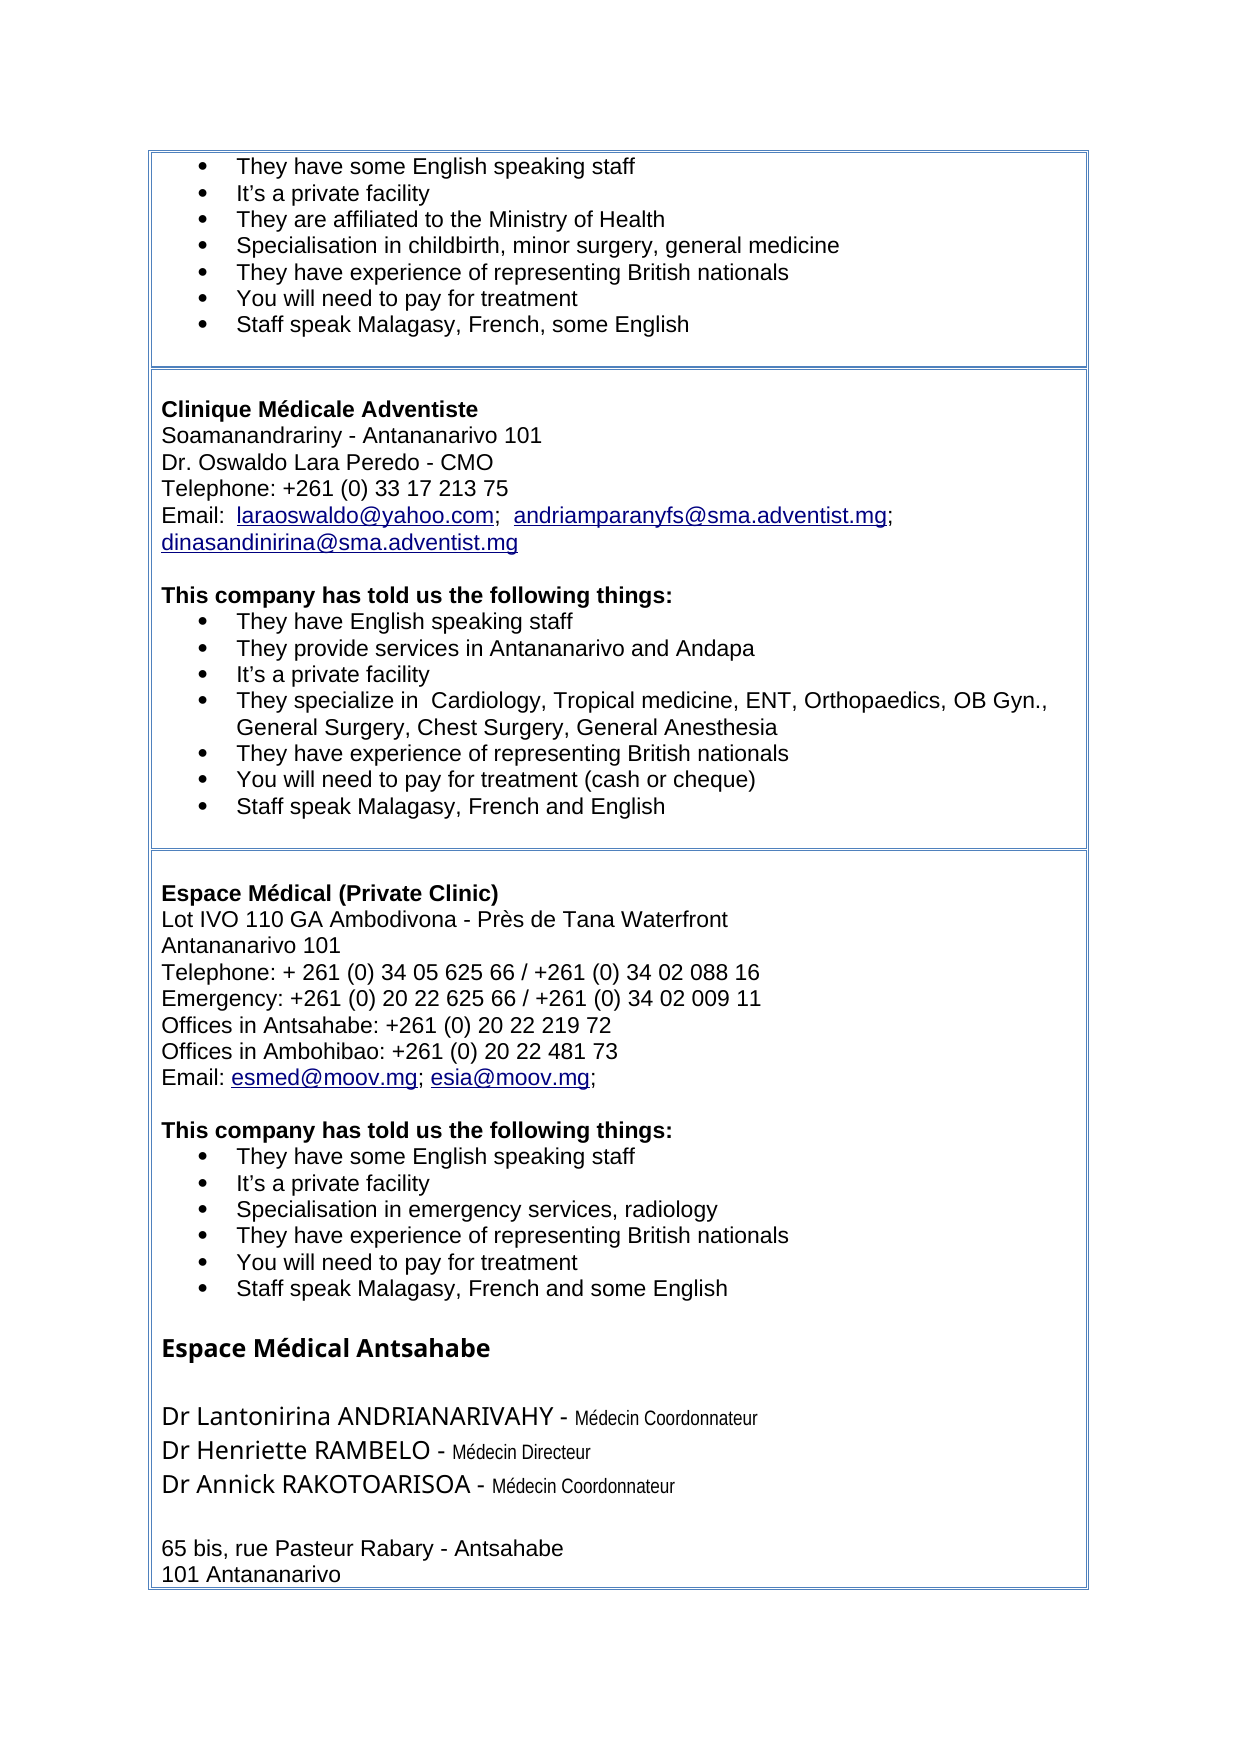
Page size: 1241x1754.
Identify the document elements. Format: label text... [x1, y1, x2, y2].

table_cell Clinique Médicale Adventiste Soamanandrariny - Antananarivo 101 Dr. Oswaldo Lara Peredo - CMO Telephone: +261 (0) 33 17 213 75 Email: laraoswaldo@yahoo.com; andriamparanyfs@sma.adventist.mg; dinasandinirina@sma.adventist.mg This company has told us the following things: They have English speaking staff They provide services in Antananarivo and Andapa It’s a private facility They specialize in Cardiology, Tropical medicine, ENT, Orthopaedics, OB Gyn., General Surgery, Chest Surgery, General Anesthesia They have experience of representing British nationals You will need to pay for treatment (cash or cheque) Staff speak Malagasy, French and English [152, 370, 1086, 848]
table_cell Espace Médical (Private Clinic) Lot IVO 110 GA Ambodivona - Près de Tana Waterfront Antananarivo 101 Telephone: + 261 (0) 34 05 625 66 / +261 (0) 34 02 088 16 Emergency: +261 (0) 20 22 625 66 / +261 (0) 34 02 009 11 Offices in Antsahabe: +261 (0) 20 22 219 72 Offices in Ambohibao: +261 (0) 20 22 481 73 Email: esmed@moov.mg; esia@moov.mg; This company has told us the following things: They have some English speaking staff It’s a private facility Specialisation in emergency services, radiology They have experience of representing British nationals You will need to pay for treatment Staff speak Malagasy, French and some English Espace Médical Antsahabe Dr Lantonirina ANDRIANARIVAHY - Médecin Coordonnateur Dr Henriette RAMBELO - Médecin Directeur Dr Annick RAKOTOARISOA - Médecin Coordonnateur 65 bis, rue Pasteur Rabary - Antsahabe 101 Antananarivo [152, 851, 1086, 1587]
table_cell Clinique et Maternité St.François d’Assise (Clinique des Sœurs) Lot VI 83 Ter Mandialaza Ankadifotsy Antananarivo 101 Telephone:+261 (0) 20 22 235 54/ +261 (0) 20 22 695 20/ +261 (0) 33 11 507 25 / +261 (0) 34 41 487 34 This company has told us the following things: They have some English speaking staff It’s a private facility They are affiliated to the Ministry of Health Specialisation in childbirth, minor surgery, general medicine They have experience of representing British nationals You will need to pay for treatment Staff speak Malagasy, French, some English [152, 153, 1086, 366]
